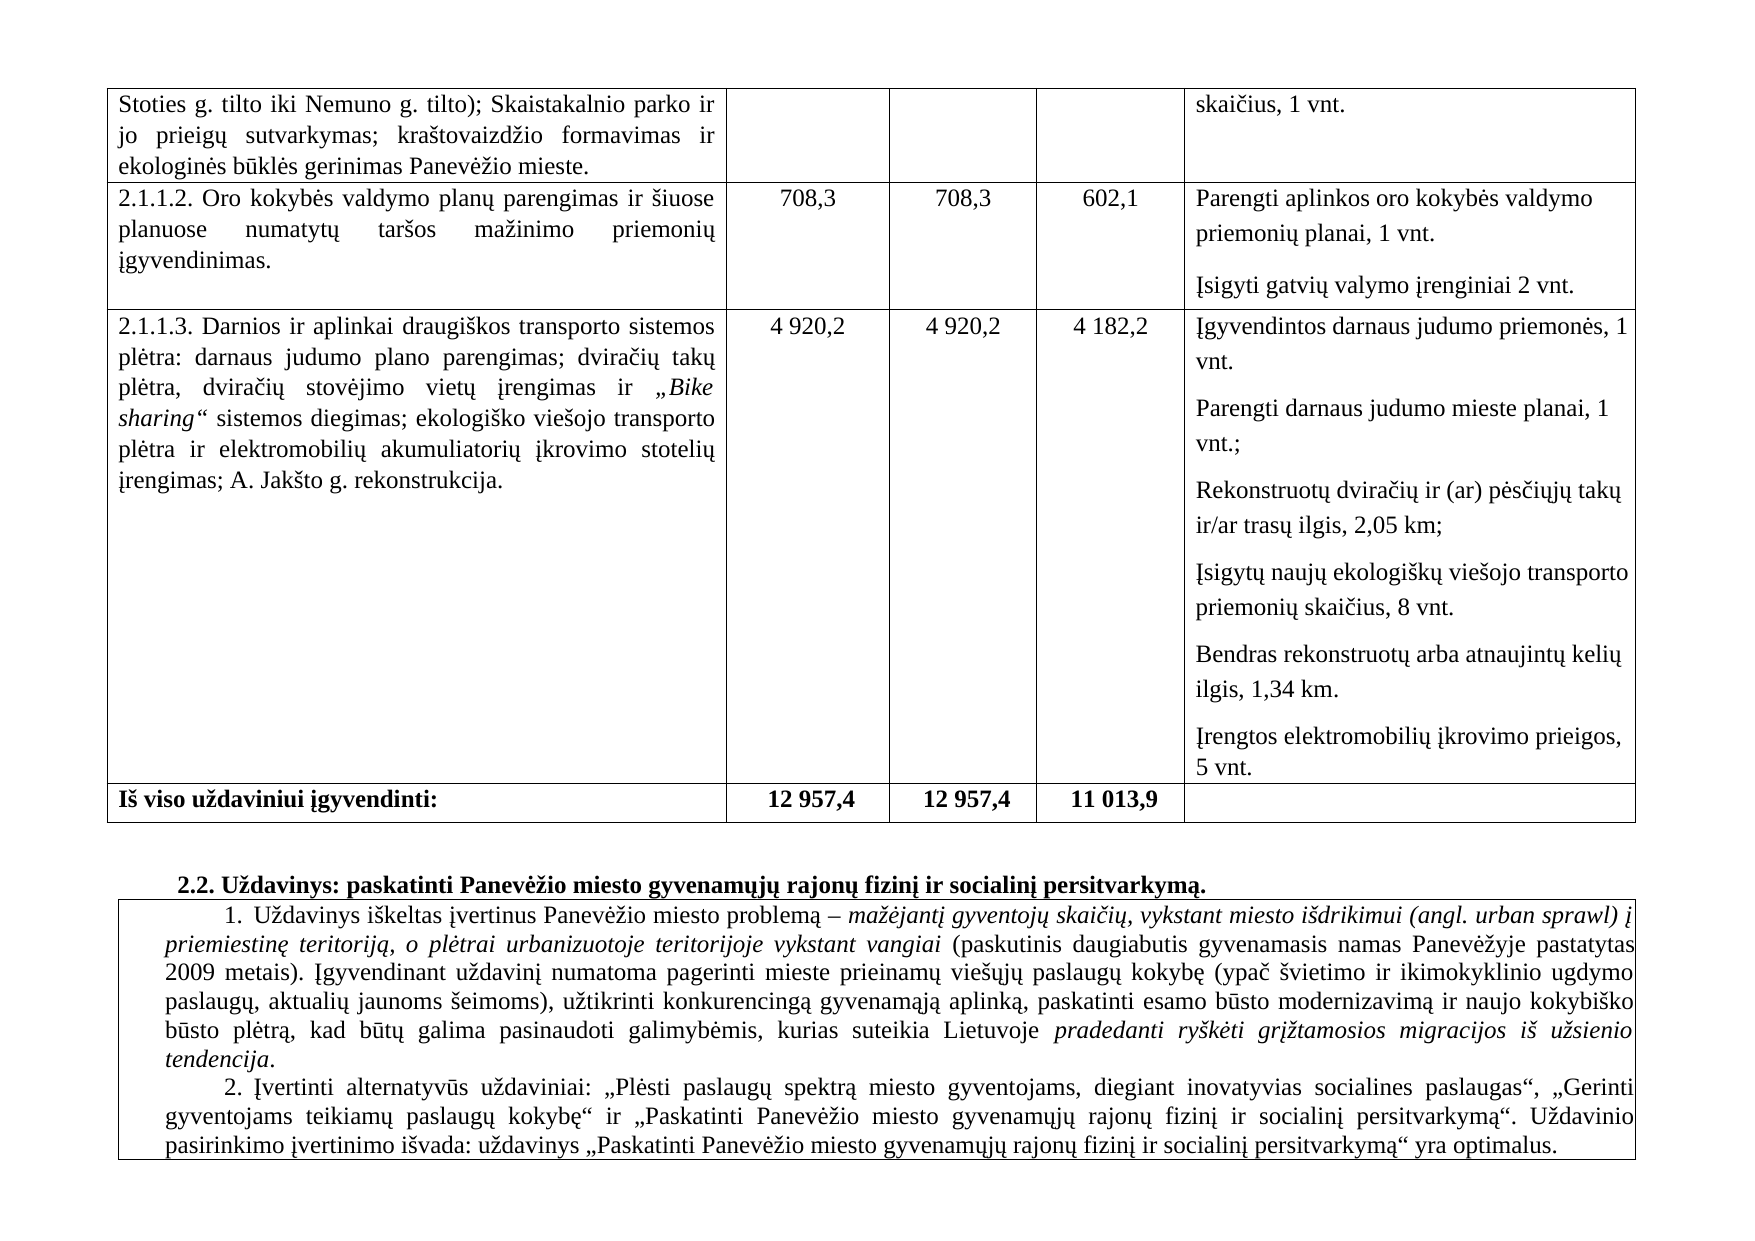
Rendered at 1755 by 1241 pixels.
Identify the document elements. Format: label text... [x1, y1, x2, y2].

table_cell 708,3 [890, 183, 1036, 309]
table_cell Įgyvendintos darnaus judumo priemonės, 1 vnt. Parengti darnaus judumo mieste planai, 1 vnt.; Rekonstruotų dviračių ir (ar) pėsčiųjų takų ir/ar trasų ilgis, 2,05 km; Įsigytų naujų ekologiškų viešojo transporto priemonių skaičius, 8 vnt. Bendras rekonstruotų arba atnaujintų kelių ilgis, 1,34 km. Įrengtos elektromobilių įkrovimo prieigos, 5 vnt. [1185, 310, 1635, 782]
text 2.2. Uždavinys: paskatinti Panevėžio miesto gyvenamųjų rajonų fizinį ir socialinį persitvarkymą. [177, 870, 1636, 899]
table_cell [1185, 784, 1635, 822]
table_cell 602,1 [1037, 183, 1184, 309]
table_cell 4 920,2 [890, 310, 1036, 782]
table_cell 2.1.1.3. Darnios ir aplinkai draugiškos transporto sistemos plėtra: darnaus judumo plano parengimas; dviračių takų plėtra, dviračių stovėjimo vietų įrengimas ir „Bike sharing“ sistemos diegimas; ekologiško viešojo transporto plėtra ir elektromobilių akumuliatorių įkrovimo stotelių įrengimas; A. Jakšto g. rekonstrukcija. [108, 310, 726, 782]
table_cell skaičius, 1 vnt. [1185, 89, 1635, 182]
table_cell Iš viso uždaviniui įgyvendinti: [108, 784, 726, 822]
table_cell 12 957,4 [890, 784, 1036, 822]
table_cell Parengti aplinkos oro kokybės valdymo priemonių planai, 1 vnt. Įsigyti gatvių valymo įrenginiai 2 vnt. [1185, 183, 1635, 309]
table_cell [890, 89, 1036, 182]
table_cell 4 182,2 [1037, 310, 1184, 782]
table_cell 708,3 [727, 183, 889, 309]
table_cell [1037, 89, 1184, 182]
table_cell 4 920,2 [727, 310, 889, 782]
table_cell 12 957,4 [727, 784, 889, 822]
table_cell Stoties g. tilto iki Nemuno g. tilto); Skaistakalnio parko ir jo prieigų sutvarkymas; kraštovaizdžio formavimas ir ekologinės būklės gerinimas Panevėžio mieste. [108, 89, 726, 182]
table_cell 11 013,9 [1037, 784, 1184, 822]
text 1. Uždavinys iškeltas įvertinus Panevėžio miesto problemą – mažėjantį gyventojų skaičių, vykstant miesto išdrikimui (angl. urban sprawl) į priemiestinę teritoriją, o plėtrai urbanizuotoje teritorijoje vykstant vangiai (paskutinis daugiabutis gyvenamasis namas Panevėžyje pastatytas 2009 metais). Įgyvendinant uždavinį numatoma pagerinti mieste prieinamų viešųjų paslaugų kokybę (ypač švietimo ir ikimokyklinio ugdymo paslaugų, aktualių jaunoms šeimoms), užtikrinti konkurencingą gyvenamąją aplinką, paskatinti esamo būsto modernizavimą ir naujo kokybiško būsto plėtrą, kad būtų galima pasinaudoti galimybėmis, kurias suteikia Lietuvoje pradedanti ryškėti grįžtamosios migracijos iš užsienio tendencija. [119, 900, 1635, 1071]
table_cell [727, 89, 889, 182]
text 2. Įvertinti alternatyvūs uždaviniai: „Plėsti paslaugų spektrą miesto gyventojams, diegiant inovatyvias socialines paslaugas“, „Gerinti gyventojams teikiamų paslaugų kokybę“ ir „Paskatinti Panevėžio miesto gyvenamųjų rajonų fizinį ir socialinį persitvarkymą“. Uždavinio pasirinkimo įvertinimo išvada: uždavinys „Paskatinti Panevėžio miesto gyvenamųjų rajonų fizinį ir socialinį persitvarkymą“ yra optimalus. [119, 1071, 1635, 1159]
table_cell 2.1.1.2. Oro kokybės valdymo planų parengimas ir šiuose planuose numatytų taršos mažinimo priemonių įgyvendinimas. [108, 183, 726, 309]
